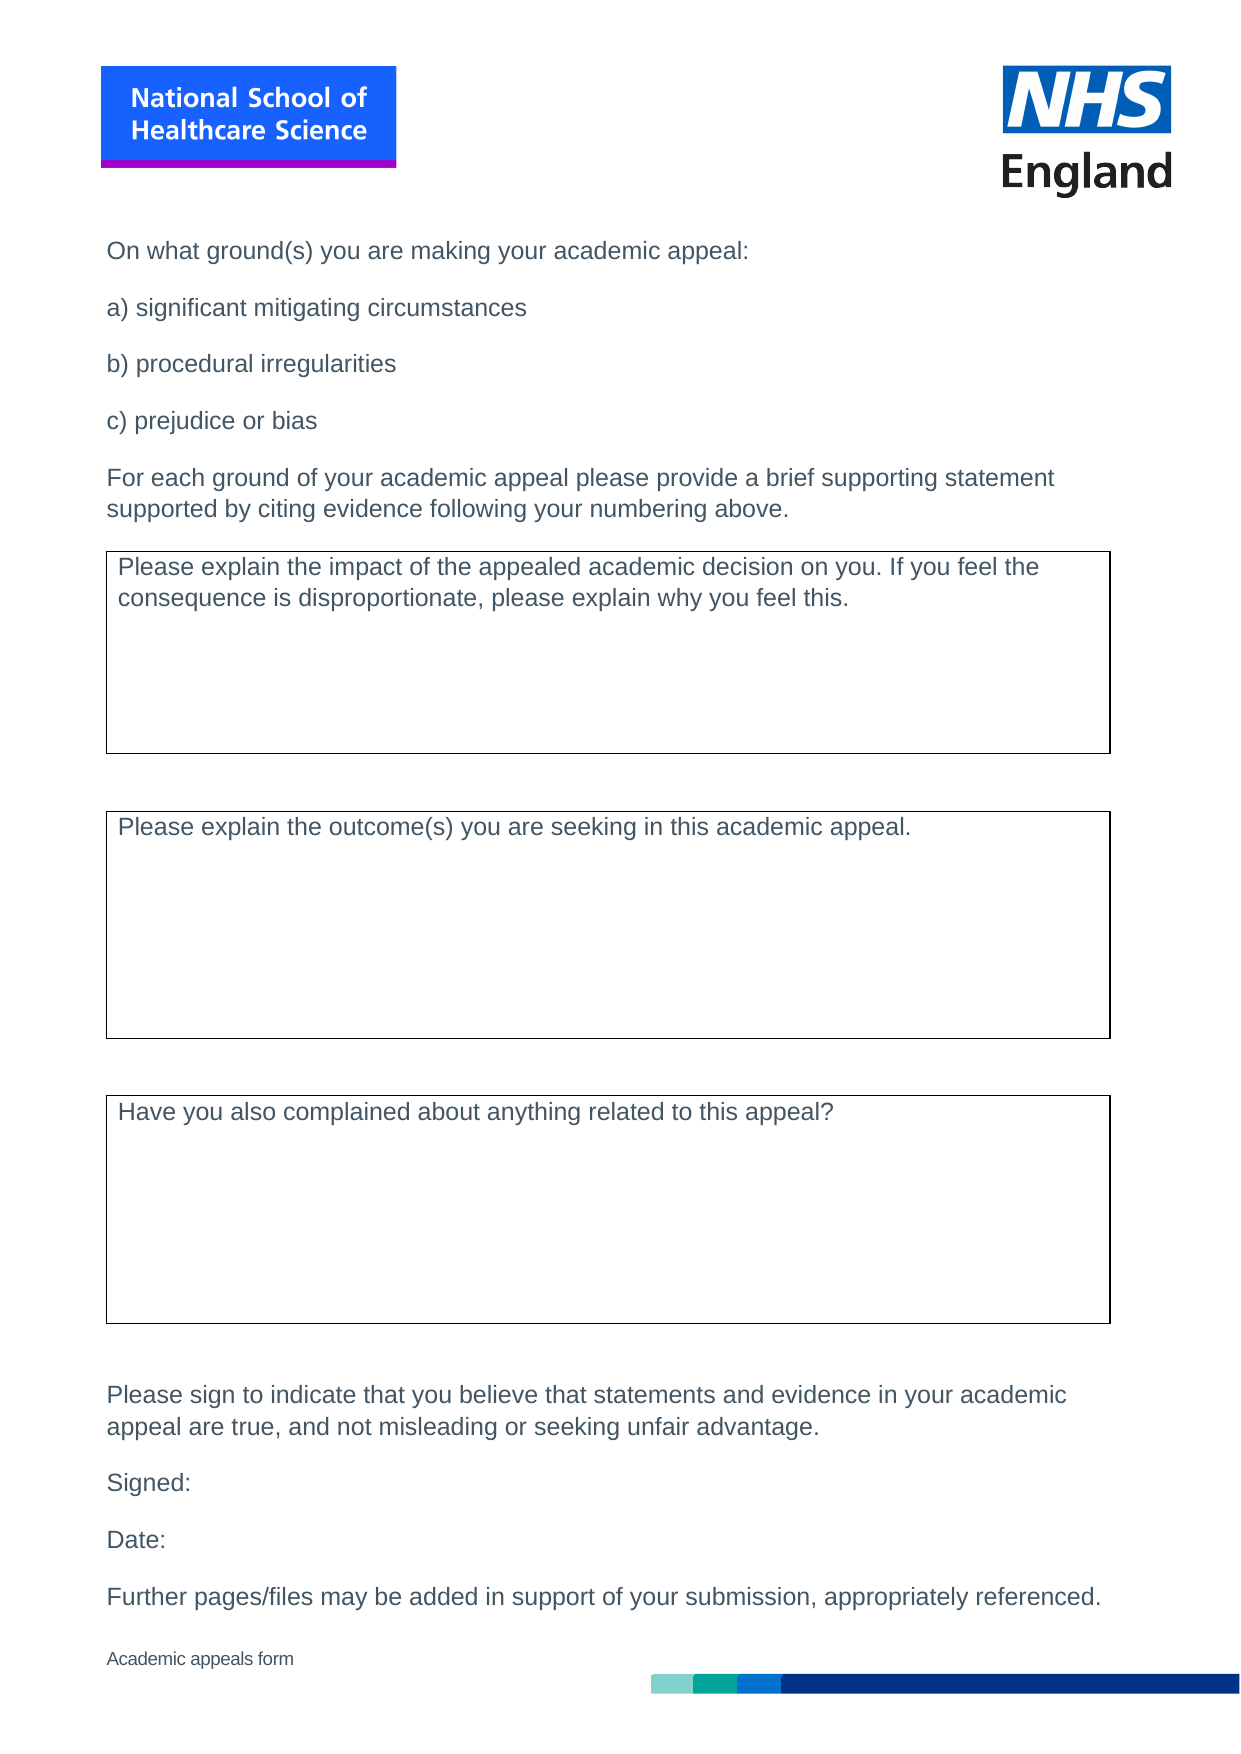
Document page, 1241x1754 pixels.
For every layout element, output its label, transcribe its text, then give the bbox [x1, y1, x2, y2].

text Signed: [106, 1468, 1134, 1497]
text Date: [106, 1525, 1134, 1554]
table_header Please explain the outcome(s) you are seeking in this academic appeal. [107, 812, 1109, 1038]
text For each ground of your academic appeal please provide a brief supporting statement supported by citing evidence following your numbering above. [106, 462, 1134, 523]
text a) significant mitigating circumstances [106, 293, 1134, 322]
table_header Please explain the impact of the appealed academic decision on you. If you feel the consequence is disproportionate, please explain why you feel this. [107, 552, 1109, 753]
text On what ground(s) you are making your academic appeal: [106, 236, 1134, 265]
text c) prejudice or bias [106, 406, 1134, 435]
text Please sign to indicate that you believe that statements and evidence in your academic appeal are true, and not misleading or seeking unfair advantage. [106, 1380, 1134, 1441]
text Further pages/files may be added in support of your submission, appropriately referenced. [106, 1582, 1134, 1610]
table_header Have you also complained about anything related to this appeal? [107, 1096, 1109, 1323]
text b) procedural irregularities [106, 349, 1134, 378]
